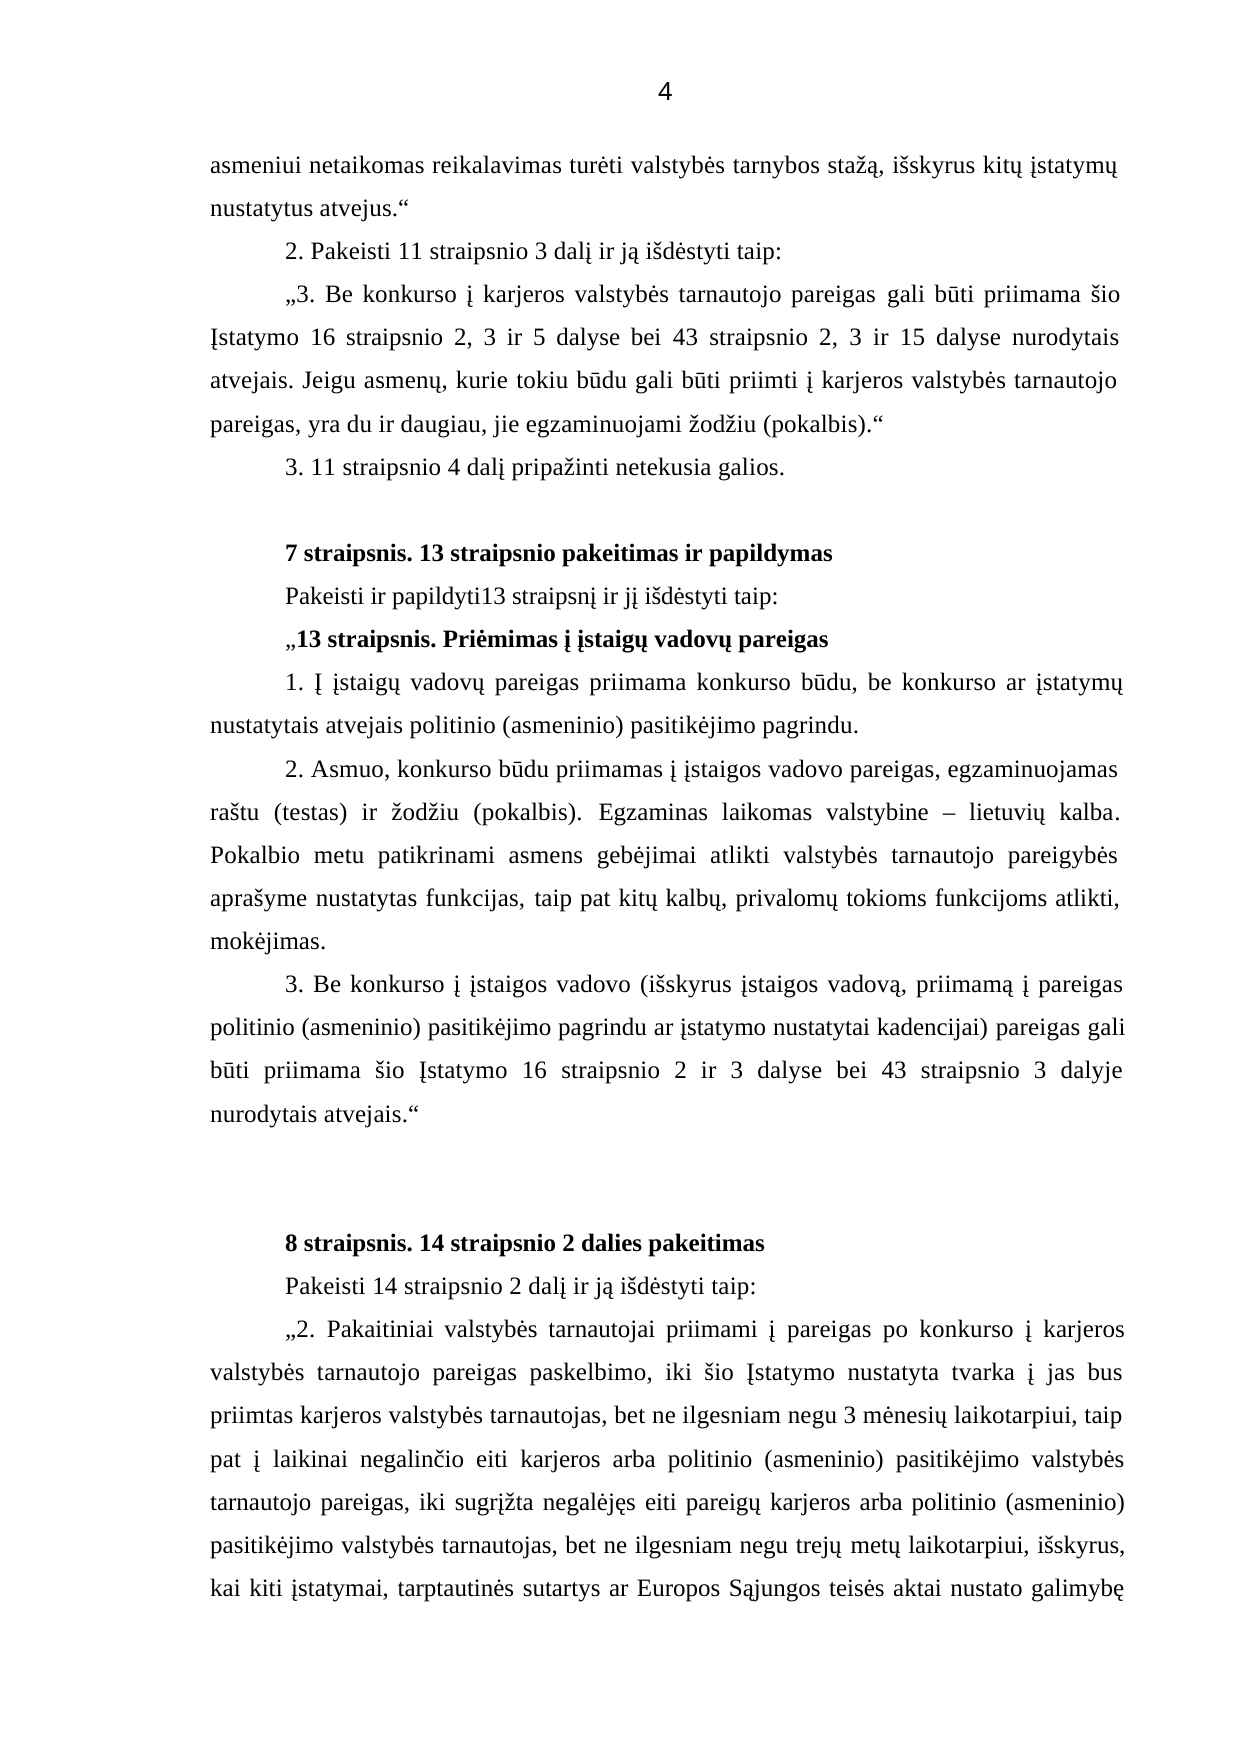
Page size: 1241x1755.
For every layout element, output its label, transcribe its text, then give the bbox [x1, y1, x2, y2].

text 2. Pakeisti 11 straipsnio 3 dalį ir ją išdėstyti taip: [210, 236, 1120, 265]
text 2. Asmuo, konkurso būdu priimamas į įstaigos vadovo pareigas, egzaminuojamas raštu (testas) ir žodžiu (pokalbis). Egzaminas laikomas valstybine – lietuvių kalba. Pokalbio metu patikrinami asmens gebėjimai atlikti valstybės tarnautojo pareigybės aprašyme nustatytas funkcijas, taip pat kitų kalbų, privalomų tokioms funkcijoms atlikti, mokėjimas. [210, 754, 1120, 955]
text 8 straipsnis. 14 straipsnio 2 dalies pakeitimas [210, 1228, 1120, 1257]
text 7 straipsnis. 13 straipsnio pakeitimas ir papildymas [210, 538, 1120, 567]
text Pakeisti ir papildyti13 straipsnį ir jį išdėstyti taip: [210, 581, 1126, 610]
text 3. Be konkurso į įstaigos vadovo (išskyrus įstaigos vadovą, priimamą į pareigas politinio (asmeninio) pasitikėjimo pagrindu ar įstatymo nustatytai kadencijai) pareigas gali būti priimama šio Įstatymo 16 straipsnio 2 ir 3 dalyse bei 43 straipsnio 3 dalyje nurodytais atvejais.“ [210, 969, 1126, 1127]
text „3. Be konkurso į karjeros valstybės tarnautojo pareigas gali būti priimama šio Įstatymo 16 straipsnio 2, 3 ir 5 dalyse bei 43 straipsnio 2, 3 ir 15 dalyse nurodytais atvejais. Jeigu asmenų, kurie tokiu būdu gali būti priimti į karjeros valstybės tarnautojo pareigas, yra du ir daugiau, jie egzaminuojami žodžiu (pokalbis).“ [210, 279, 1120, 437]
text 1. Į įstaigų vadovų pareigas priimama konkurso būdu, be konkurso ar įstatymų nustatytais atvejais politinio (asmeninio) pasitikėjimo pagrindu. [210, 667, 1126, 739]
text Pakeisti 14 straipsnio 2 dalį ir ją išdėstyti taip: [210, 1271, 1126, 1300]
text „13 straipsnis. Priėmimas į įstaigų vadovų pareigas [210, 624, 1126, 653]
text „2. Pakaitiniai valstybės tarnautojai priimami į pareigas po konkurso į karjeros valstybės tarnautojo pareigas paskelbimo, iki šio Įstatymo nustatyta tvarka į jas bus priimtas karjeros valstybės tarnautojas, bet ne ilgesniam negu 3 mėnesių laikotarpiui, taip pat į laikinai negalinčio eiti karjeros arba politinio (asmeninio) pasitikėjimo valstybės tarnautojo pareigas, iki sugrįžta negalėjęs eiti pareigų karjeros arba politinio (asmeninio) pasitikėjimo valstybės tarnautojas, bet ne ilgesniam negu trejų metų laikotarpiui, išskyrus, kai kiti įstatymai, tarptautinės sutartys ar Europos Sąjungos teisės aktai nustato galimybę [210, 1314, 1126, 1602]
text 3. 11 straipsnio 4 dalį pripažinti netekusia galios. [210, 452, 1120, 481]
text asmeniui netaikomas reikalavimas turėti valstybės tarnybos stažą, išskyrus kitų įstatymų nustatytus atvejus.“ [210, 150, 1120, 222]
